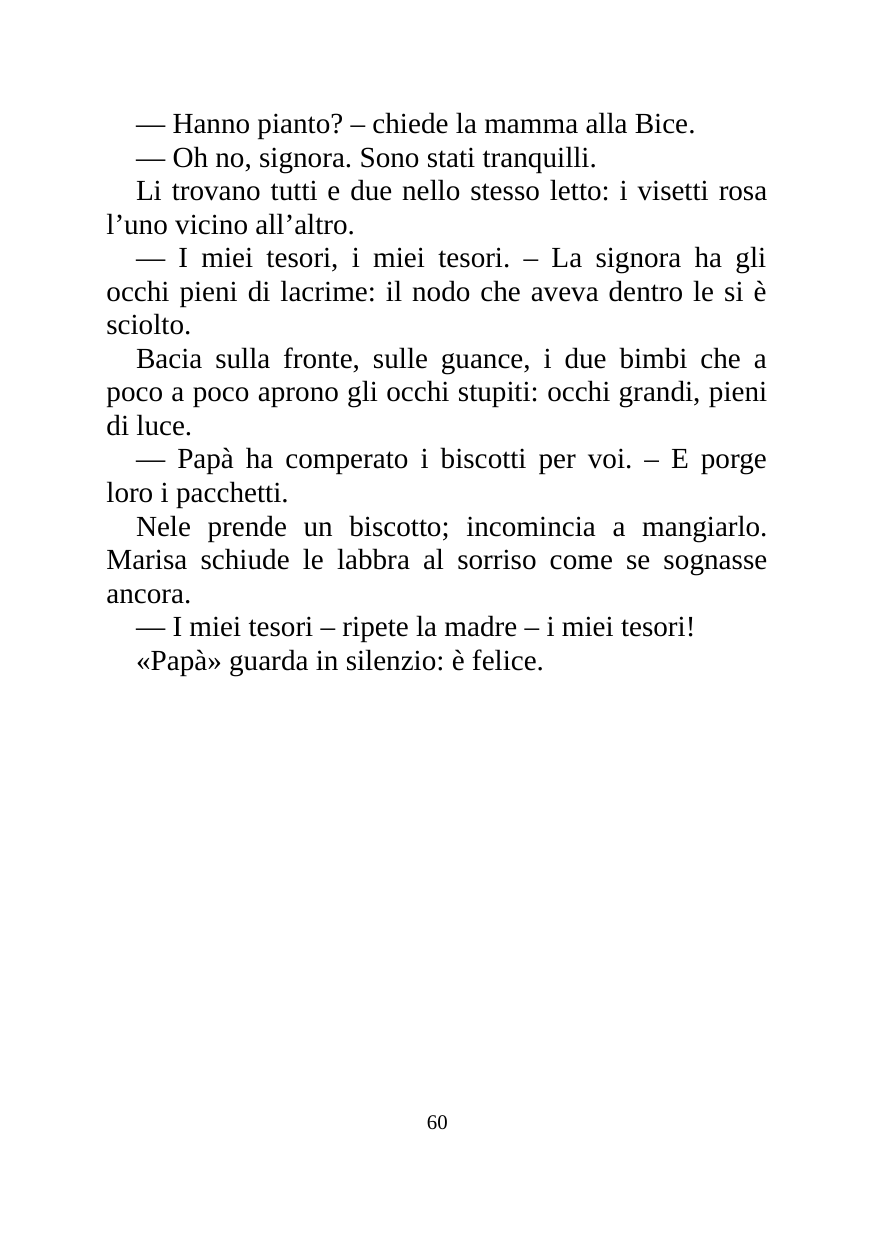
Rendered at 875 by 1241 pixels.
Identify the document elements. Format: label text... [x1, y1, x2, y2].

text Nele prende un biscotto; incomincia a mangiarlo. Marisa schiude le labbra al sorriso come se sognasse ancora. [106, 509, 768, 609]
text — I miei tesori, i miei tesori. – La signora ha gli occhi pieni di lacrime: il nodo che aveva dentro le si è sciolto. [106, 240, 768, 341]
text — Hanno pianto? – chiede la mamma alla Bice. [106, 106, 768, 140]
text «Papà» guarda in silenzio: è felice. [106, 643, 768, 676]
text — I miei tesori – ripete la madre – i miei tesori! [106, 609, 768, 643]
text — Papà ha comperato i biscotti per voi. – E porge loro i pacchetti. [106, 442, 768, 509]
text — Oh no, signora. Sono stati tranquilli. [106, 140, 768, 173]
text Li trovano tutti e due nello stesso letto: i visetti rosa l’uno vicino all’altro. [106, 173, 768, 240]
text Bacia sulla fronte, sulle guance, i due bimbi che a poco a poco aprono gli occhi stupiti: occhi grandi, pieni di luce. [106, 341, 768, 442]
